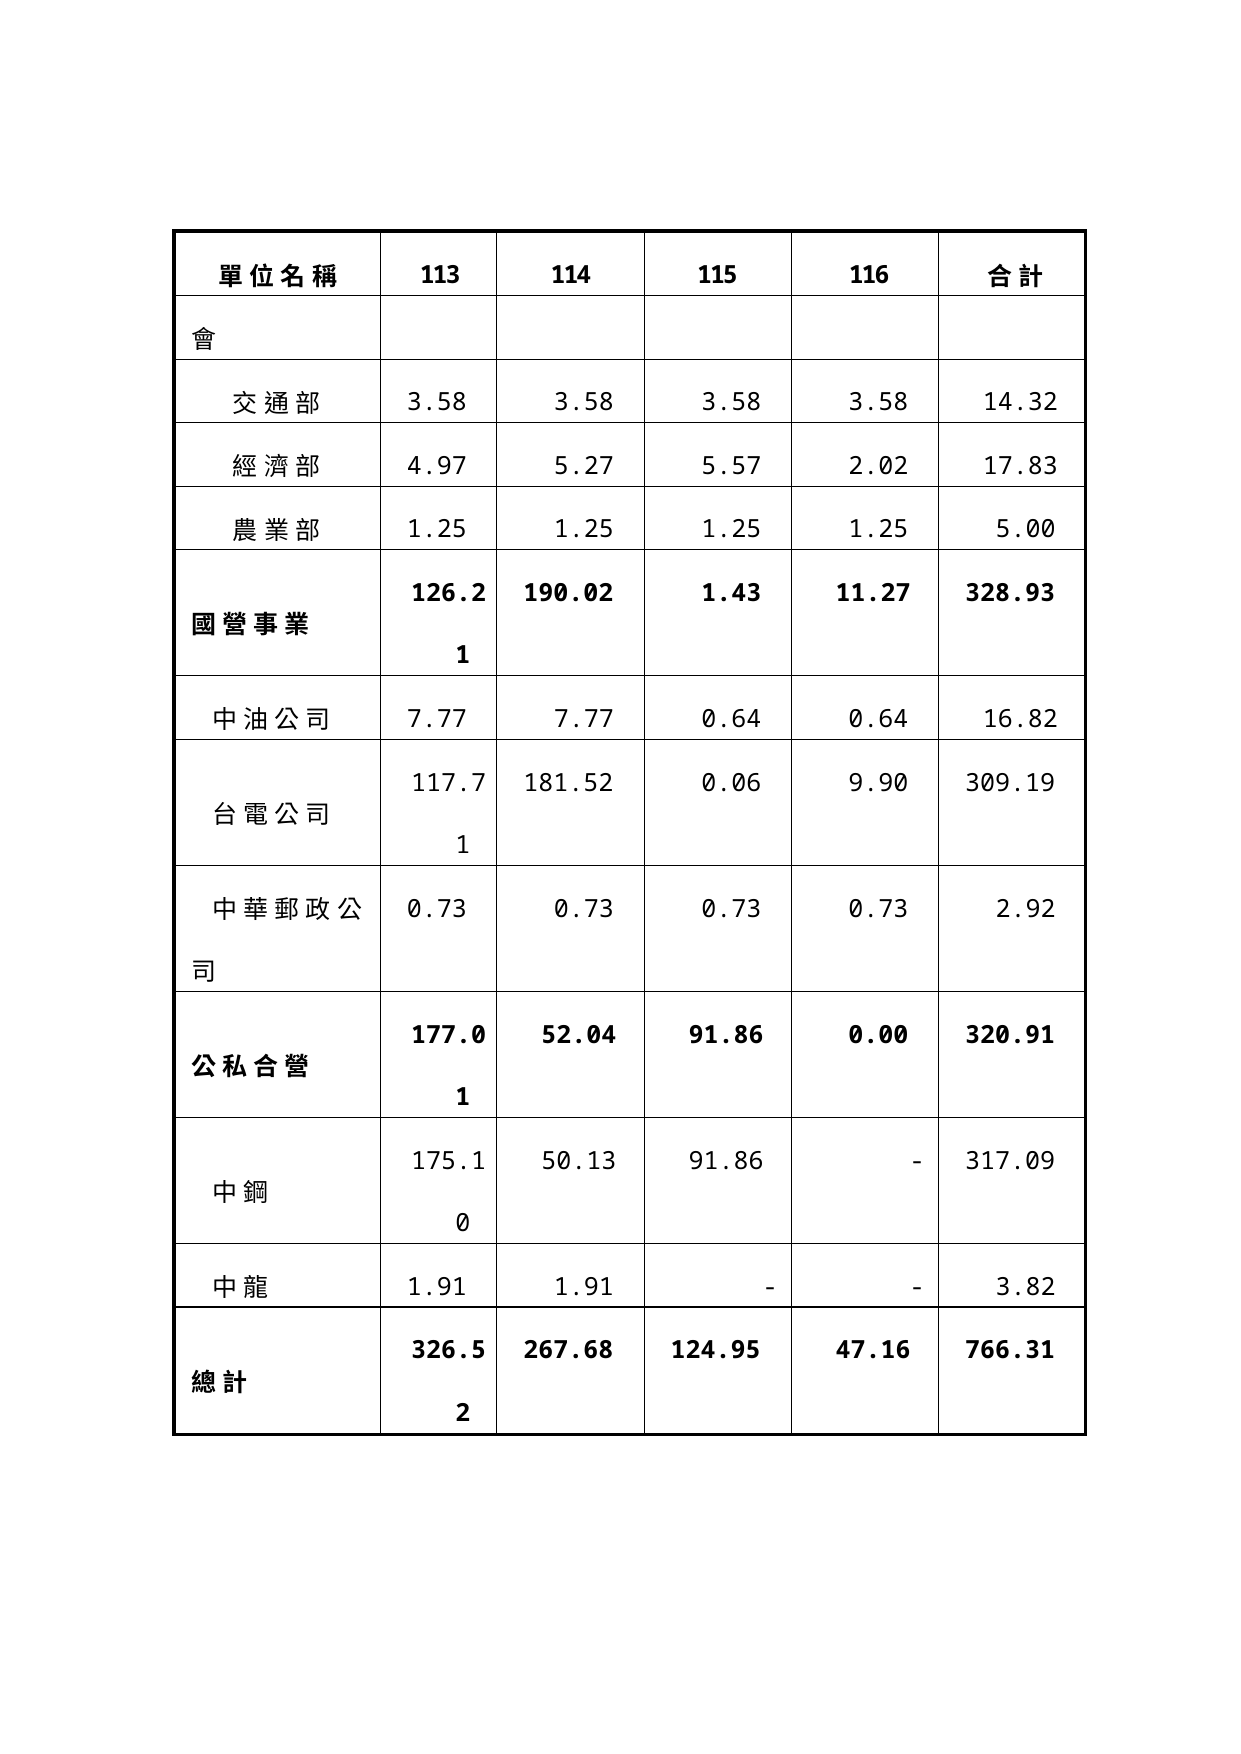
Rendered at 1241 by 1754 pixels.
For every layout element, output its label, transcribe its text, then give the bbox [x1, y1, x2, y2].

table_cell 0.00 [792, 992, 938, 1117]
table_cell 320.91 [939, 992, 1084, 1117]
table_cell 國營事業 [176, 550, 380, 675]
table_cell 1.25 [792, 487, 938, 549]
table_header 單位名稱 [176, 233, 380, 295]
table_cell 0.73 [381, 866, 496, 991]
table_cell - [792, 1118, 938, 1243]
table_cell 16.82 [939, 676, 1084, 739]
table_cell 190.02 [497, 550, 644, 675]
table_cell 4.97 [381, 423, 496, 486]
table_cell 中鋼 [176, 1118, 380, 1243]
table_cell 交通部 [176, 360, 380, 422]
table_cell 3.58 [497, 360, 644, 422]
table_cell 0.73 [497, 866, 644, 991]
table_cell 會 [176, 296, 380, 358]
table_cell 0.64 [645, 676, 791, 739]
table_cell 14.32 [939, 360, 1084, 422]
table_cell 2.92 [939, 866, 1084, 991]
table_cell 3.58 [645, 360, 791, 422]
table_header 115 [645, 233, 791, 295]
table_cell [381, 296, 496, 358]
table_header 116 [792, 233, 938, 295]
table_cell 50.13 [497, 1118, 644, 1243]
table_cell 124.95 [645, 1308, 791, 1432]
table_cell 3.82 [939, 1244, 1084, 1306]
table_cell 91.86 [645, 992, 791, 1117]
table_cell 317.09 [939, 1118, 1084, 1243]
table_cell 1.43 [645, 550, 791, 675]
table_header 合計 [939, 233, 1084, 295]
table_cell 175.10 [381, 1118, 496, 1243]
table_cell 1.25 [497, 487, 644, 549]
table_cell 326.52 [381, 1308, 496, 1432]
table_cell 766.31 [939, 1308, 1084, 1432]
table_cell 台電公司 [176, 740, 380, 865]
table_cell 中油公司 [176, 676, 380, 739]
table_cell 5.57 [645, 423, 791, 486]
table_cell 52.04 [497, 992, 644, 1117]
table_cell - [792, 1244, 938, 1306]
table_cell [645, 296, 791, 358]
table_cell 中龍 [176, 1244, 380, 1306]
table_cell 0.64 [792, 676, 938, 739]
table_cell 總計 [176, 1308, 380, 1432]
table_cell 0.06 [645, 740, 791, 865]
table_cell 公私合營 [176, 992, 380, 1117]
table_cell 7.77 [381, 676, 496, 739]
table_cell 91.86 [645, 1118, 791, 1243]
table_cell 309.19 [939, 740, 1084, 865]
table_cell 17.83 [939, 423, 1084, 486]
table_cell 1.25 [645, 487, 791, 549]
table_cell - [645, 1244, 791, 1306]
table_cell 0.73 [792, 866, 938, 991]
table_cell 328.93 [939, 550, 1084, 675]
table_cell 5.27 [497, 423, 644, 486]
table_cell 1.91 [497, 1244, 644, 1306]
table_cell 2.02 [792, 423, 938, 486]
table_cell 3.58 [381, 360, 496, 422]
table_cell [792, 296, 938, 358]
table_header 114 [497, 233, 644, 295]
table_cell 7.77 [497, 676, 644, 739]
table_cell 177.01 [381, 992, 496, 1117]
table_cell 中華郵政公司 [176, 866, 380, 991]
table_cell 11.27 [792, 550, 938, 675]
table_cell 3.58 [792, 360, 938, 422]
table_cell 9.90 [792, 740, 938, 865]
table_cell [939, 296, 1084, 358]
table_cell 1.91 [381, 1244, 496, 1306]
table_cell [497, 296, 644, 358]
table_cell 181.52 [497, 740, 644, 865]
table_cell 126.21 [381, 550, 496, 675]
table_cell 267.68 [497, 1308, 644, 1432]
table_cell 0.73 [645, 866, 791, 991]
table_cell 5.00 [939, 487, 1084, 549]
table_cell 117.71 [381, 740, 496, 865]
table_cell 47.16 [792, 1308, 938, 1432]
table_cell 經濟部 [176, 423, 380, 486]
table_header 113 [381, 233, 496, 295]
table_cell 農業部 [176, 487, 380, 549]
table_cell 1.25 [381, 487, 496, 549]
